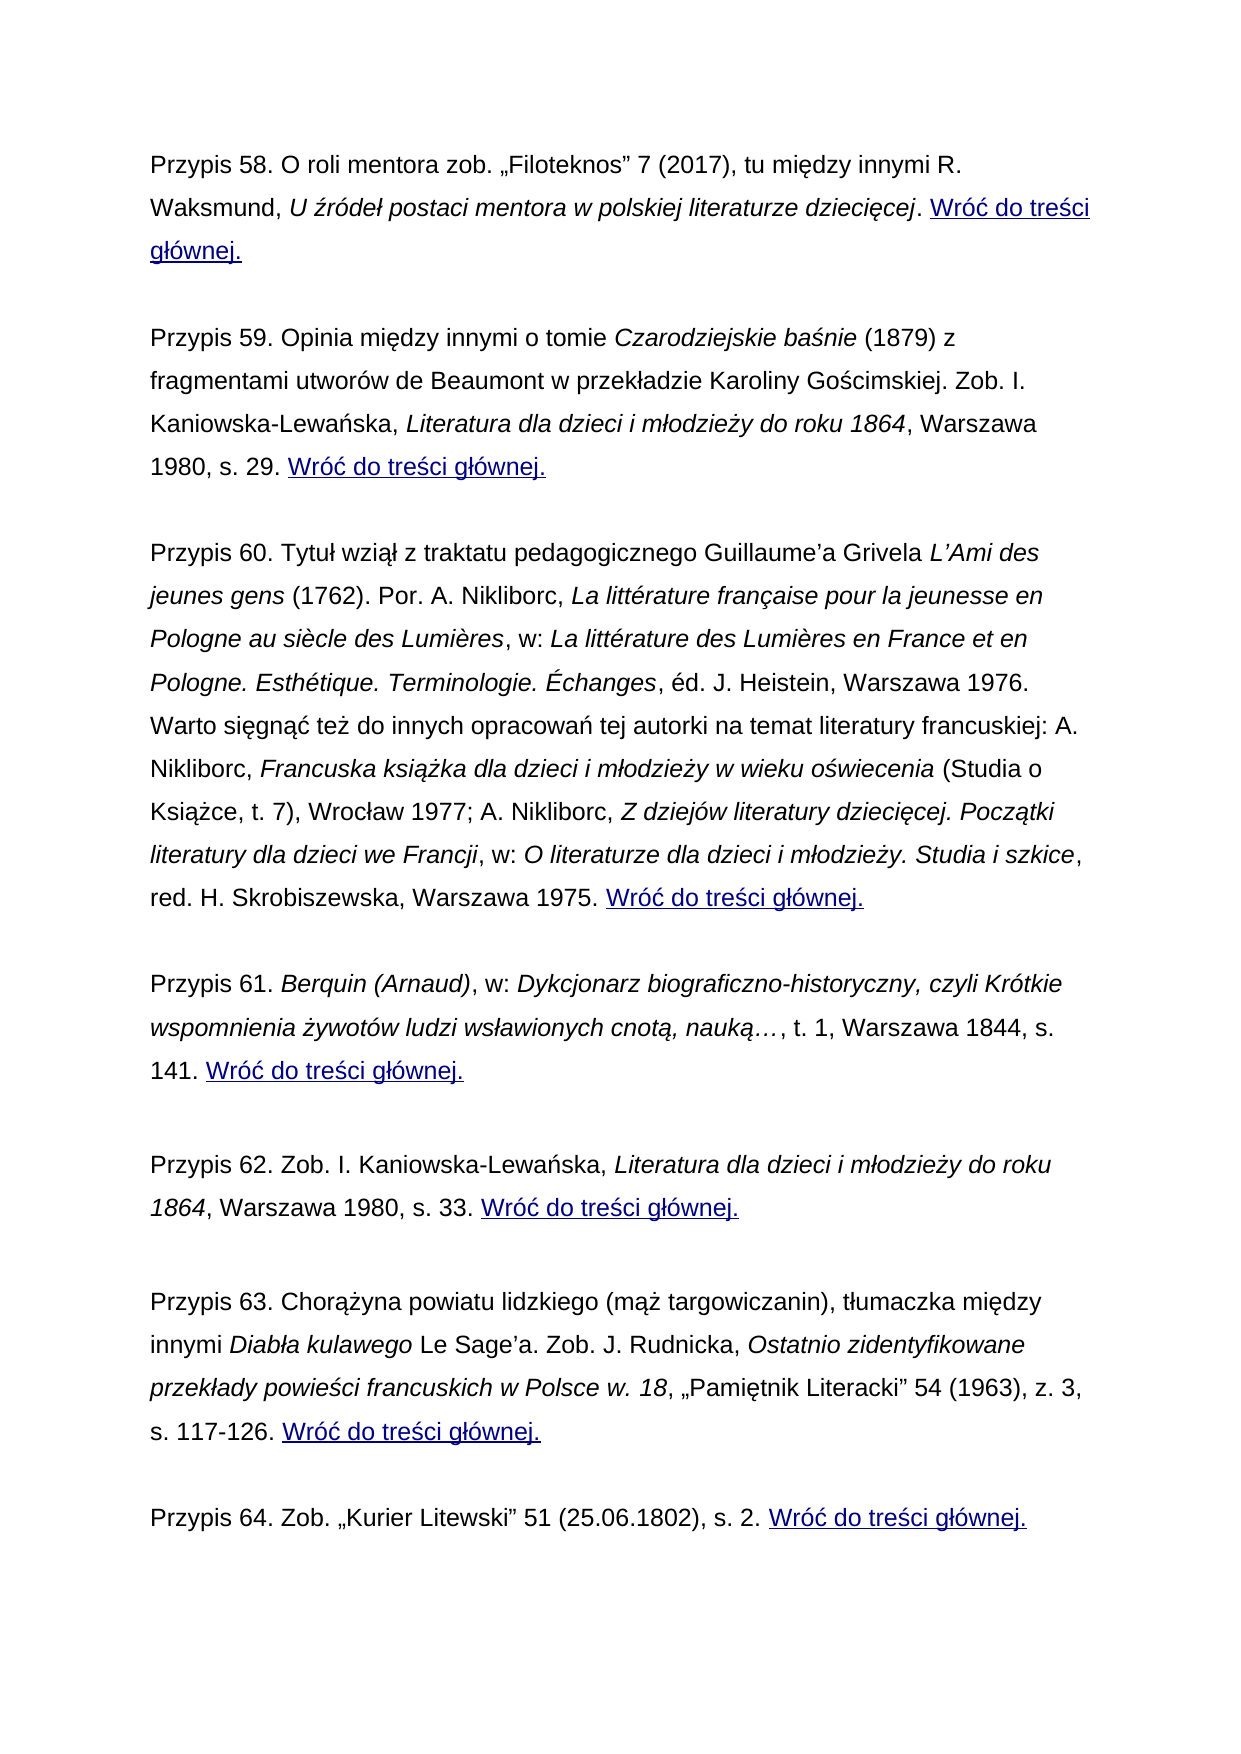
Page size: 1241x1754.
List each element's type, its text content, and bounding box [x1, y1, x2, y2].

text Przypis 60. Tytuł wziął z traktatu pedagogicznego Guillaume’a Grivela L’Ami des jeunes gens (1762). Por. A. Nikliborc, La littérature française pour la jeunesse en Pologne au siècle des Lumières, w: La littérature des Lumières en France et en Pologne. Esthétique. Terminologie. Échanges, éd. J. Heistein, Warszawa 1976. Warto sięgnąć też do innych opracowań tej autorki na temat literatury francuskiej: A. Nikliborc, Francuska książka dla dzieci i młodzieży w wieku oświecenia (Studia o Książce, t. 7), Wrocław 1977; A. Nikliborc, Z dziejów literatury dziecięcej. Początki literatury dla dzieci we Francji, w: O literaturze dla dzieci i młodzieży. Studia i szkice, red. H. Skrobiszewska, Warszawa 1975. Wróć do treści głównej. [150, 538, 1090, 912]
text Przypis 58. O roli mentora zob. „Filoteknos” 7 (2017), tu między innymi R. Waksmund, U źródeł postaci mentora w polskiej literaturze dziecięcej. Wróć do treści głównej. [150, 150, 1090, 265]
text Przypis 63. Chorążyna powiatu lidzkiego (mąż targowiczanin), tłumaczka między innymi Diabła kulawego Le Sage’a. Zob. J. Rudnicka, Ostatnio zidentyfikowane przekłady powieści francuskich w Polsce w. 18, „Pamiętnik Literacki” 54 (1963), z. 3, s. 117-126. Wróć do treści głównej. [150, 1287, 1090, 1445]
text Przypis 64. Zob. „Kurier Litewski” 51 (25.06.1802), s. 2. Wróć do treści głównej. [150, 1503, 1090, 1531]
text Przypis 59. Opinia między innymi o tomie Czarodziejskie baśnie (1879) z fragmentami utworów de Beaumont w przekładzie Karoliny Gościmskiej. Zob. I. Kaniowska-Lewańska, Literatura dla dzieci i młodzieży do roku 1864, Warszawa 1980, s. 29. Wróć do treści głównej. [150, 322, 1090, 481]
text Przypis 61. Berquin (Arnaud), w: Dykcjonarz biograficzno-historyczny, czyli Krótkie wspomnienia żywotów ludzi wsławionych cnotą, nauką…, t. 1, Warszawa 1844, s. 141. Wróć do treści głównej. [150, 969, 1090, 1084]
text Przypis 62. Zob. I. Kaniowska-Lewańska, Literatura dla dzieci i młodzieży do roku 1864, Warszawa 1980, s. 33. Wróć do treści głównej. [150, 1150, 1090, 1222]
